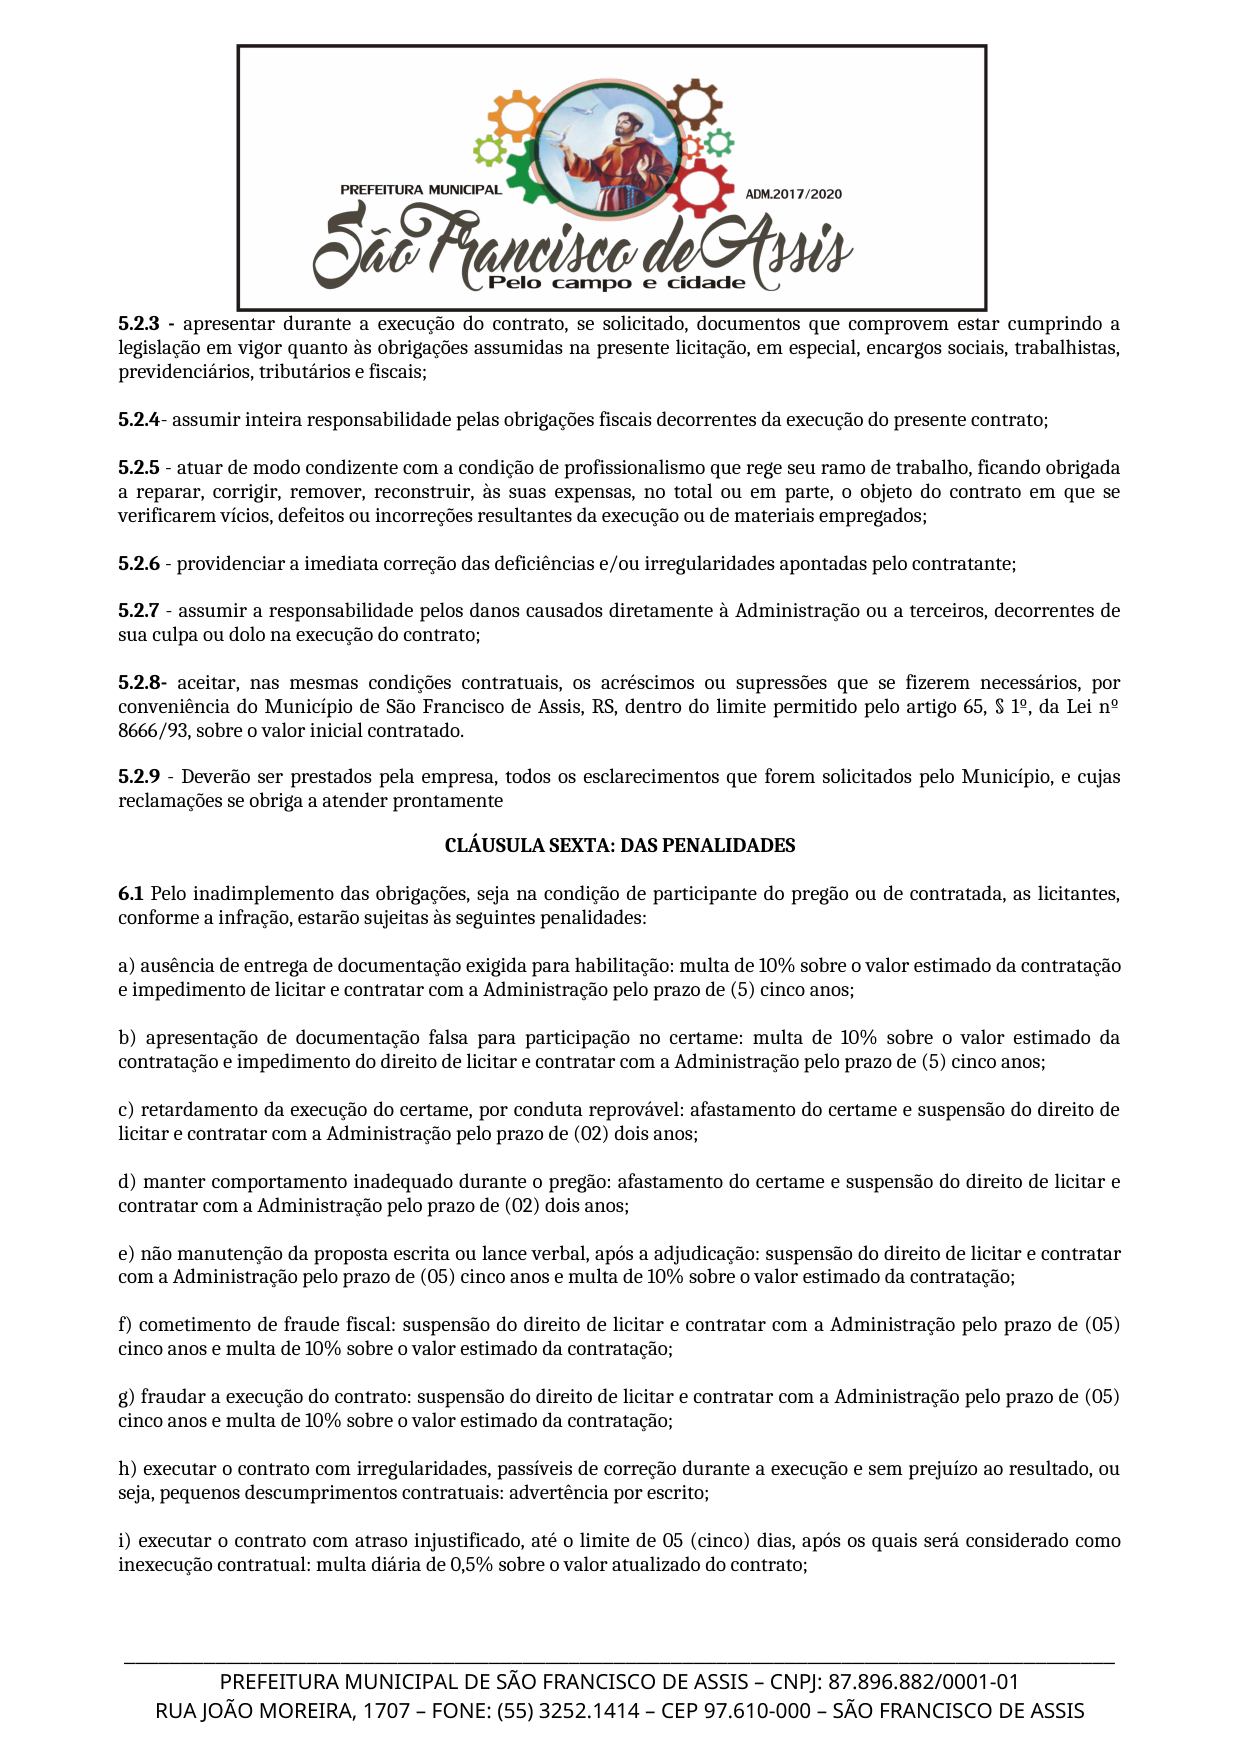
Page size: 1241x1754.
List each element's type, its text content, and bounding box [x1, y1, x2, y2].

text e) não manutenção da proposta escrita ou lance verbal, após a adjudicação: suspensão do direito de licitar e contratar com a Administração pelo prazo de (05) cinco anos e multa de 10% sobre o valor estimado da contratação; [118, 1241, 1122, 1289]
text 5.2.8- aceitar, nas mesmas condições contratuais, os acréscimos ou supressões que se fizerem necessários, por conveniência do Município de São Francisco de Assis, RS, dentro do limite permitido pelo artigo 65, § 1º, da Lei nº 8666/93, sobre o valor inicial contratado. [118, 671, 1122, 743]
text CLÁUSULA SEXTA: DAS PENALIDADES [118, 834, 1122, 858]
text h) executar o contrato com irregularidades, passíveis de correção durante a execução e sem prejuízo ao resultado, ou seja, pequenos descumprimentos contratuais: advertência por escrito; [118, 1457, 1122, 1505]
text 5.2.6 - providenciar a imediata correção das deficiências e/ou irregularidades apontadas pelo contratante; [118, 551, 1122, 575]
text a) ausência de entrega de documentação exigida para habilitação: multa de 10% sobre o valor estimado da contratação e impedimento de licitar e contratar com a Administração pelo prazo de (5) cinco anos; [118, 954, 1122, 1002]
text g) fraudar a execução do contrato: suspensão do direito de licitar e contratar com a Administração pelo prazo de (05) cinco anos e multa de 10% sobre o valor estimado da contratação; [118, 1385, 1122, 1433]
text 5.2.5 - atuar de modo condizente com a condição de profissionalismo que rege seu ramo de trabalho, ficando obrigada a reparar, corrigir, remover, reconstruir, às suas expensas, no total ou em parte, o objeto do contrato em que se verificarem vícios, defeitos ou incorreções resultantes da execução ou de materiais empregados; [118, 455, 1122, 527]
text b) apresentação de documentação falsa para participação no certame: multa de 10% sobre o valor estimado da contratação e impedimento do direito de licitar e contratar com a Administração pelo prazo de (5) cinco anos; [118, 1026, 1122, 1073]
text 5.2.4- assumir inteira responsabilidade pelas obrigações fiscais decorrentes da execução do presente contrato; [118, 407, 1122, 431]
text 5.2.3 - apresentar durante a execução do contrato, se solicitado, documentos que comprovem estar cumprindo a legislação em vigor quanto às obrigações assumidas na presente licitação, em especial, encargos sociais, trabalhistas, previdenciários, tributários e fiscais; [118, 312, 1122, 383]
text c) retardamento da execução do certame, por conduta reprovável: afastamento do certame e suspensão do direito de licitar e contratar com a Administração pelo prazo de (02) dois anos; [118, 1097, 1122, 1145]
text i) executar o contrato com atraso injustificado, até o limite de 05 (cinco) dias, após os quais será considerado como inexecução contratual: multa diária de 0,5% sobre o valor atualizado do contrato; [118, 1529, 1122, 1577]
text 6.1 Pelo inadimplemento das obrigações, seja na condição de participante do pregão ou de contratada, as licitantes, conforme a infração, estarão sujeitas às seguintes penalidades: [118, 882, 1122, 930]
text d) manter comportamento inadequado durante o pregão: afastamento do certame e suspensão do direito de licitar e contratar com a Administração pelo prazo de (02) dois anos; [118, 1169, 1122, 1217]
text f) cometimento de fraude fiscal: suspensão do direito de licitar e contratar com a Administração pelo prazo de (05) cinco anos e multa de 10% sobre o valor estimado da contratação; [118, 1313, 1122, 1361]
text 5.2.7 - assumir a responsabilidade pelos danos causados diretamente à Administração ou a terceiros, decorrentes de sua culpa ou dolo na execução do contrato; [118, 599, 1122, 647]
text 5.2.9 - Deverão ser prestados pela empresa, todos os esclarecimentos que forem solicitados pelo Município, e cujas reclamações se obriga a atender prontamente [118, 764, 1122, 812]
